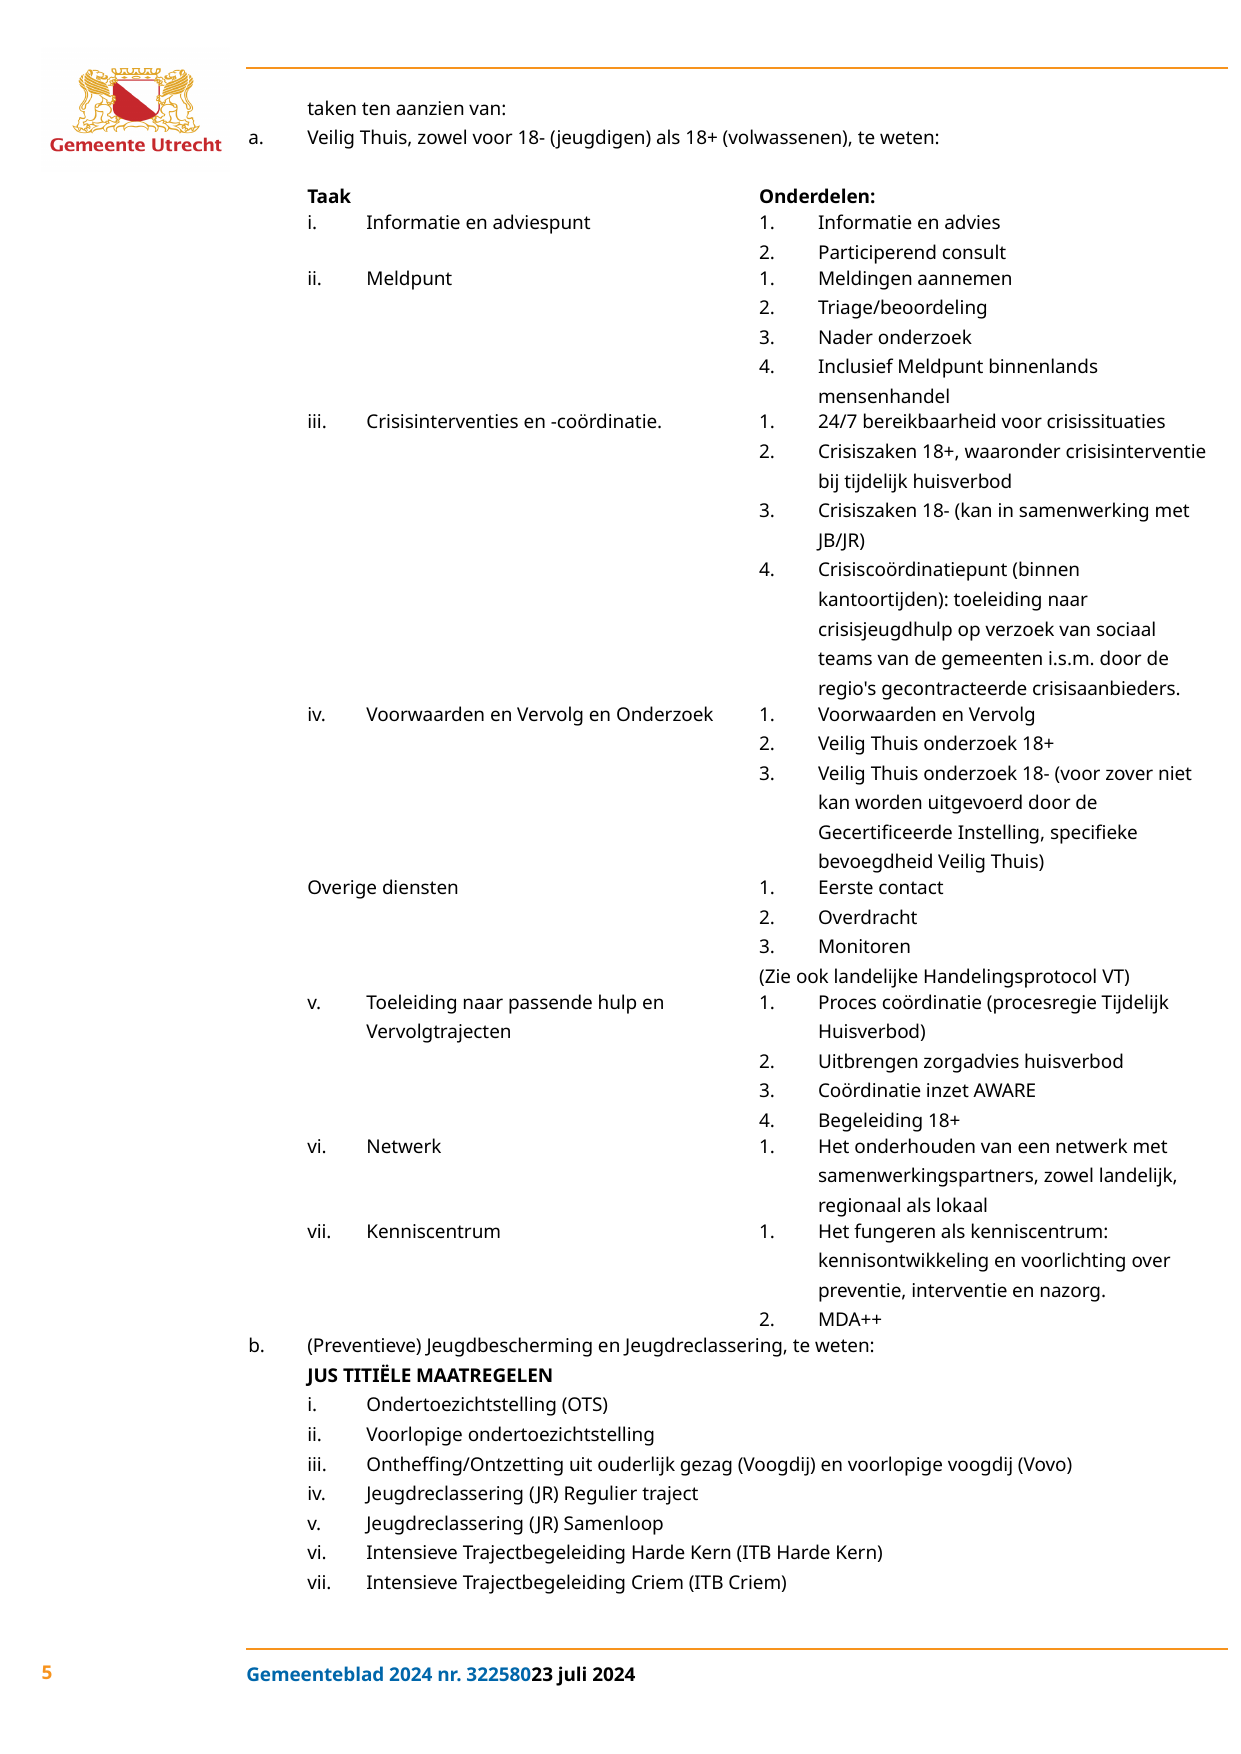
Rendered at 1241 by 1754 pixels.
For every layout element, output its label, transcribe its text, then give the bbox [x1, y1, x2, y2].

table_cell Proces coördinatie (procesregie Tijdelijk Huisverbod) Uitbrengen zorgadvies huisverbod Coördinatie inzet AWARE Begeleiding 18+ [759, 989, 1211, 1133]
list Veilig Thuis, zowel voor 18- (jeugdigen) als 18+ (volwassenen), te weten: [248, 124, 1152, 150]
table_cell 24/7 bereikbaarheid voor crisissituaties Crisiszaken 18+, waaronder crisisinterventie bij tijdelijk huisverbod Crisiszaken 18- (kan in samenwerking met JB/JR) Crisiscoördinatiepunt (binnen kantoortijden): toeleiding naar crisisjeugdhulp op verzoek van sociaal teams van de gemeenten i.s.m. door de regio's gecontracteerde crisisaanbieders. [759, 409, 1211, 701]
table_cell Toeleiding naar passende hulp en Vervolgtrajecten [307, 989, 759, 1133]
list Intensieve Trajectbegeleiding Criem (ITB Criem) [307, 1569, 1152, 1595]
table_cell Voorwaarden en Vervolg en Onderzoek [307, 701, 759, 874]
table_cell Netwerk [307, 1133, 759, 1218]
picture [41, 47, 231, 172]
table_cell Het fungeren als kenniscentrum: kennisontwikkeling en voorlichting over preventie, interventie en nazorg. MDA++ [759, 1218, 1211, 1332]
list Jeugdreclassering (JR) Samenloop [307, 1510, 1152, 1536]
list Ontheffing/Ontzetting uit ouderlijk gezag (Voogdij) en voorlopige voogdij (Vovo) [307, 1451, 1152, 1476]
list (Preventieve) Jeugdbescherming en Jeugdreclassering, te weten: [248, 1332, 1152, 1358]
table_cell Crisisinterventies en -coördinatie. [307, 409, 759, 701]
list Intensieve Trajectbegeleiding Harde Kern (ITB Harde Kern) [307, 1539, 1152, 1565]
table_cell Overige diensten [307, 874, 759, 989]
table_cell Informatie en adviespunt [307, 209, 759, 265]
table_header Onderdelen: [759, 184, 1211, 209]
list taken ten aanzien van: [248, 95, 1152, 121]
list Voorlopige ondertoezichtstelling [307, 1421, 1152, 1447]
table_cell Het onderhouden van een netwerk met samenwerkingspartners, zowel landelijk, regionaal als lokaal [759, 1133, 1211, 1218]
table_cell Kenniscentrum [307, 1218, 759, 1332]
table_cell Informatie en advies Participerend consult [759, 209, 1211, 265]
list Ondertoezichtstelling (OTS) [307, 1392, 1152, 1417]
table_cell Voorwaarden en Vervolg Veilig Thuis onderzoek 18+ Veilig Thuis onderzoek 18- (voor zover niet kan worden uitgevoerd door de Gecertificeerde Instelling, specifieke bevoegdheid Veilig Thuis) [759, 701, 1211, 874]
table_cell Meldingen aannemen Triage/beoordeling Nader onderzoek Inclusief Meldpunt binnenlands mensenhandel [759, 265, 1211, 409]
list JUS TITIËLE MAATREGELEN [248, 1362, 1152, 1388]
table_cell Eerste contact Overdracht Monitoren (Zie ook landelijke Handelingsprotocol VT) [759, 874, 1211, 989]
table_header Taak [307, 184, 759, 209]
table_cell Meldpunt [307, 265, 759, 409]
list Jeugdreclassering (JR) Regulier traject [307, 1480, 1152, 1506]
